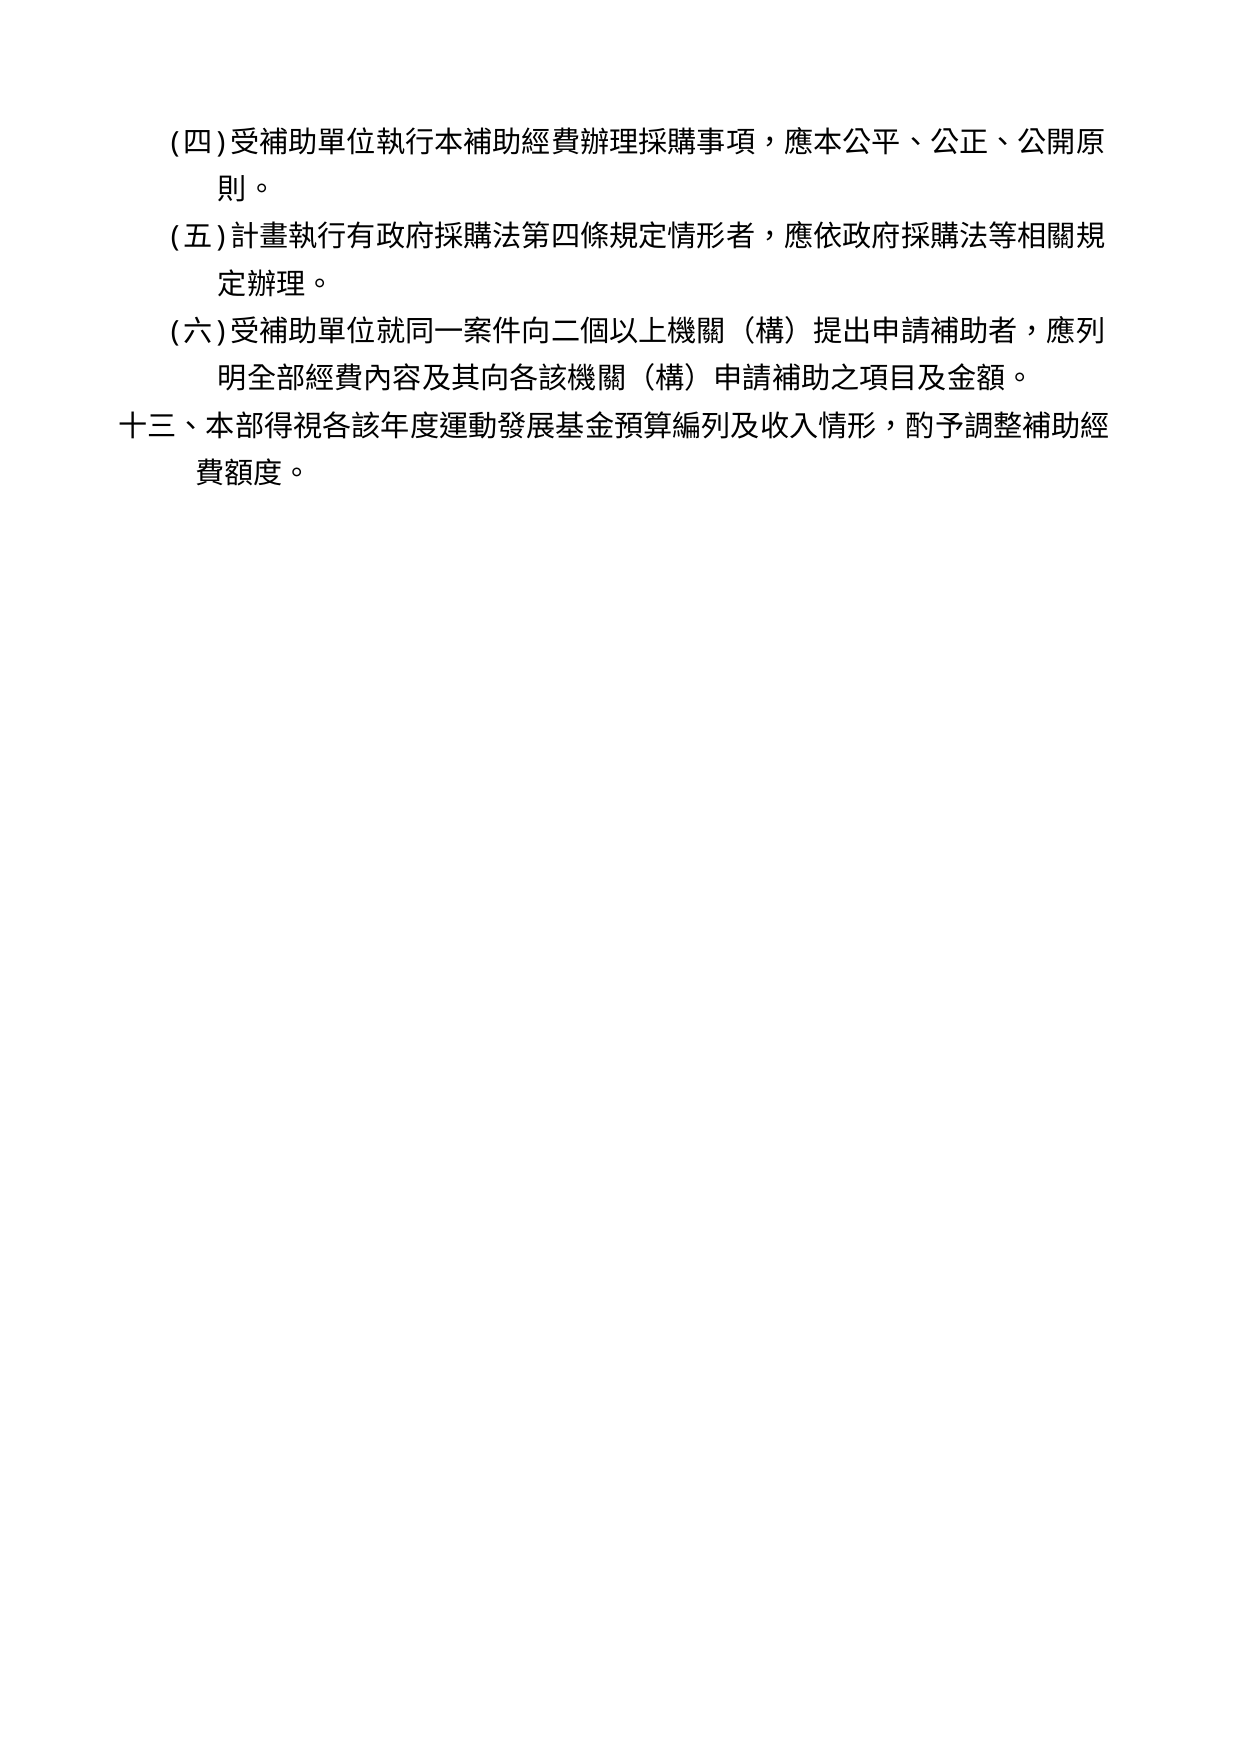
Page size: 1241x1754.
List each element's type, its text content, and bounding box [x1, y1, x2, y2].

text (六)受補助單位就同一案件向二個以上機關（構）提出申請補助者，應列明全部經費內容及其向各該機關（構）申請補助之項目及金額。 [166, 307, 1122, 397]
text (五)計畫執行有政府採購法第四條規定情形者，應依政府採購法等相關規定辦理。 [166, 213, 1122, 302]
text 十三、本部得視各該年度運動發展基金預算編列及收入情形，酌予調整補助經費額度。 [118, 402, 1122, 492]
text (四)受補助單位執行本補助經費辦理採購事項，應本公平、公正、公開原則。 [166, 118, 1122, 208]
